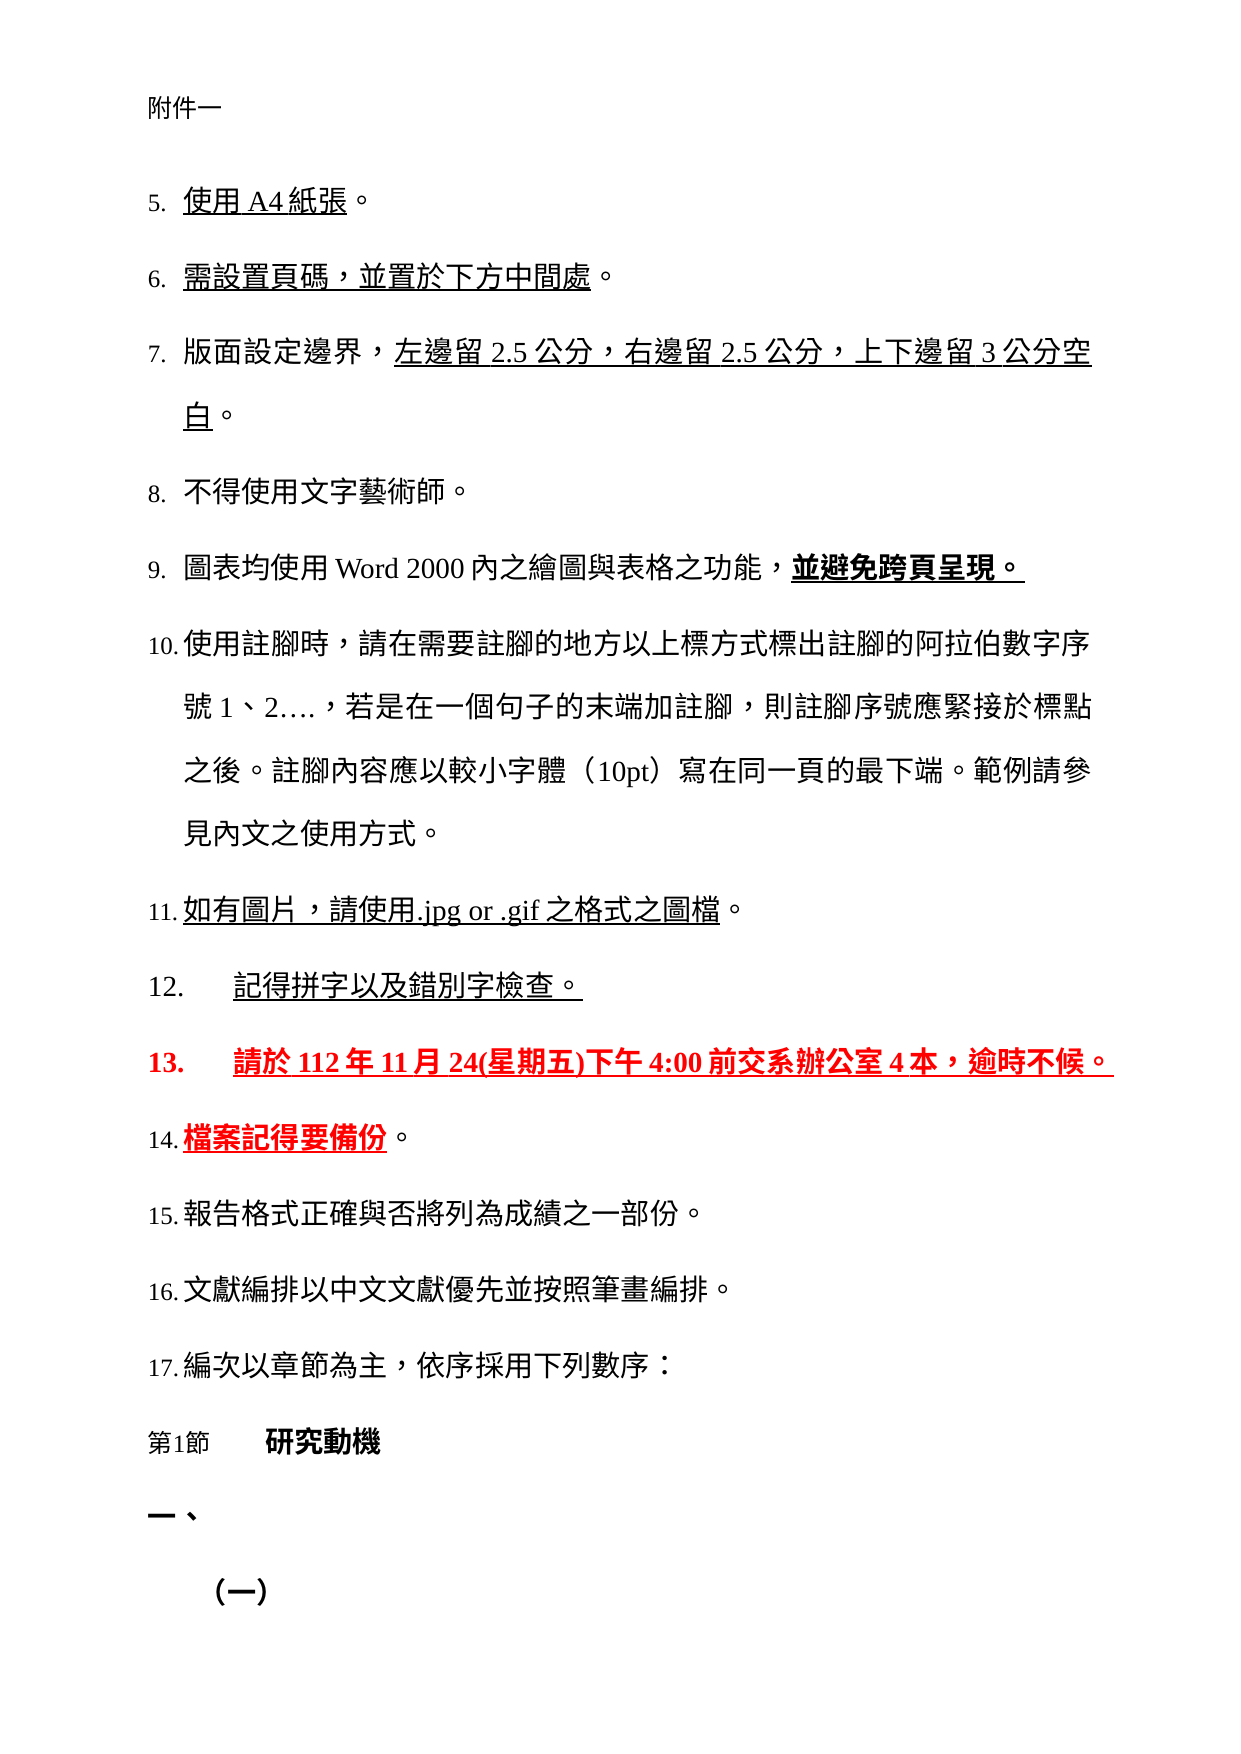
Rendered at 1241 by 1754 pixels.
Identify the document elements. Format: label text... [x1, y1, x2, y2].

list 文獻編排以中文文獻優先並按照筆畫編排。 [148, 1266, 1092, 1308]
list 報告格式正確與否將列為成績之一部份。 [148, 1190, 1092, 1233]
list 記得拼字以及錯別字檢查。 [148, 962, 1092, 1005]
list 版面設定邊界，左邊留2.5公分，右邊留2.5公分，上下邊留3公分空白。 [148, 329, 1092, 435]
list 請於112年11月24(星期五)下午4:00前交系辦公室4本，逾時不候。 [148, 1038, 1092, 1081]
list 編次以章節為主，依序採用下列數序： [148, 1342, 1092, 1384]
list 使用註腳時，請在需要註腳的地方以上標方式標出註腳的阿拉伯數字序號1、2….，若是在一個句子的末端加註腳，則註腳序號應緊接於標點之後。註腳內容應以較小字體（10pt）寫在同一頁的最下端。範例請參見內文之使用方式。 [148, 620, 1092, 853]
list 使用A4紙張。 [148, 177, 1092, 219]
list 需設置頁碼，並置於下方中間處。 [148, 253, 1092, 295]
list 研究動機 [148, 1418, 1092, 1460]
text 一、 [148, 1494, 1092, 1536]
list 不得使用文字藝術師。 [148, 468, 1092, 511]
list 檔案記得要備份。 [148, 1114, 1092, 1157]
text （一） [148, 1570, 1092, 1612]
list 圖表均使用Word 2000內之繪圖與表格之功能，並避免跨頁呈現。 [148, 544, 1092, 587]
list 如有圖片，請使用.jpg or .gif之格式之圖檔。 [148, 887, 1092, 929]
